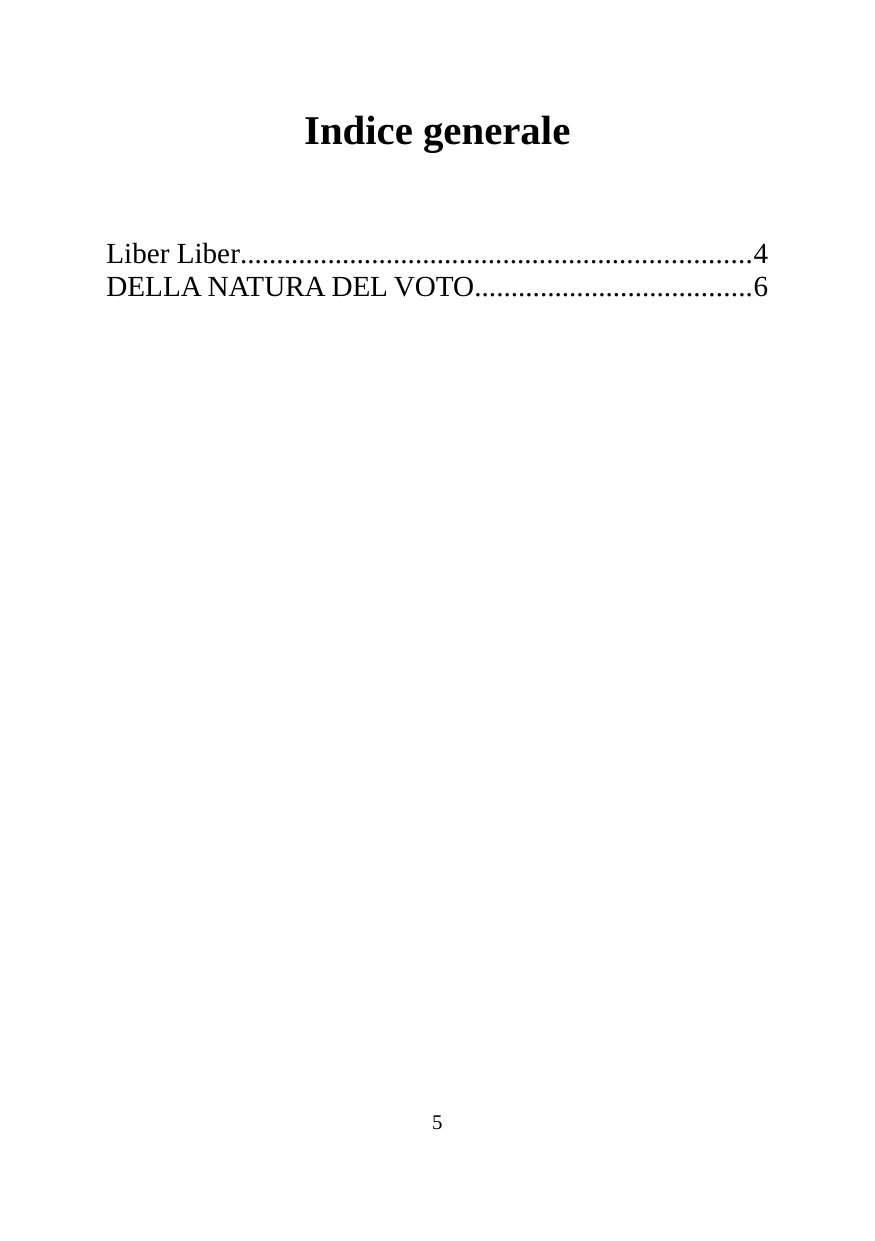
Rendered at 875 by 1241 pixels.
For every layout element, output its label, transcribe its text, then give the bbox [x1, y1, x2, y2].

text DELLA NATURA DEL VOTO 6 [106, 269, 768, 303]
text Liber Liber 4 [106, 236, 768, 269]
subtitle Indice generale [106, 106, 768, 153]
